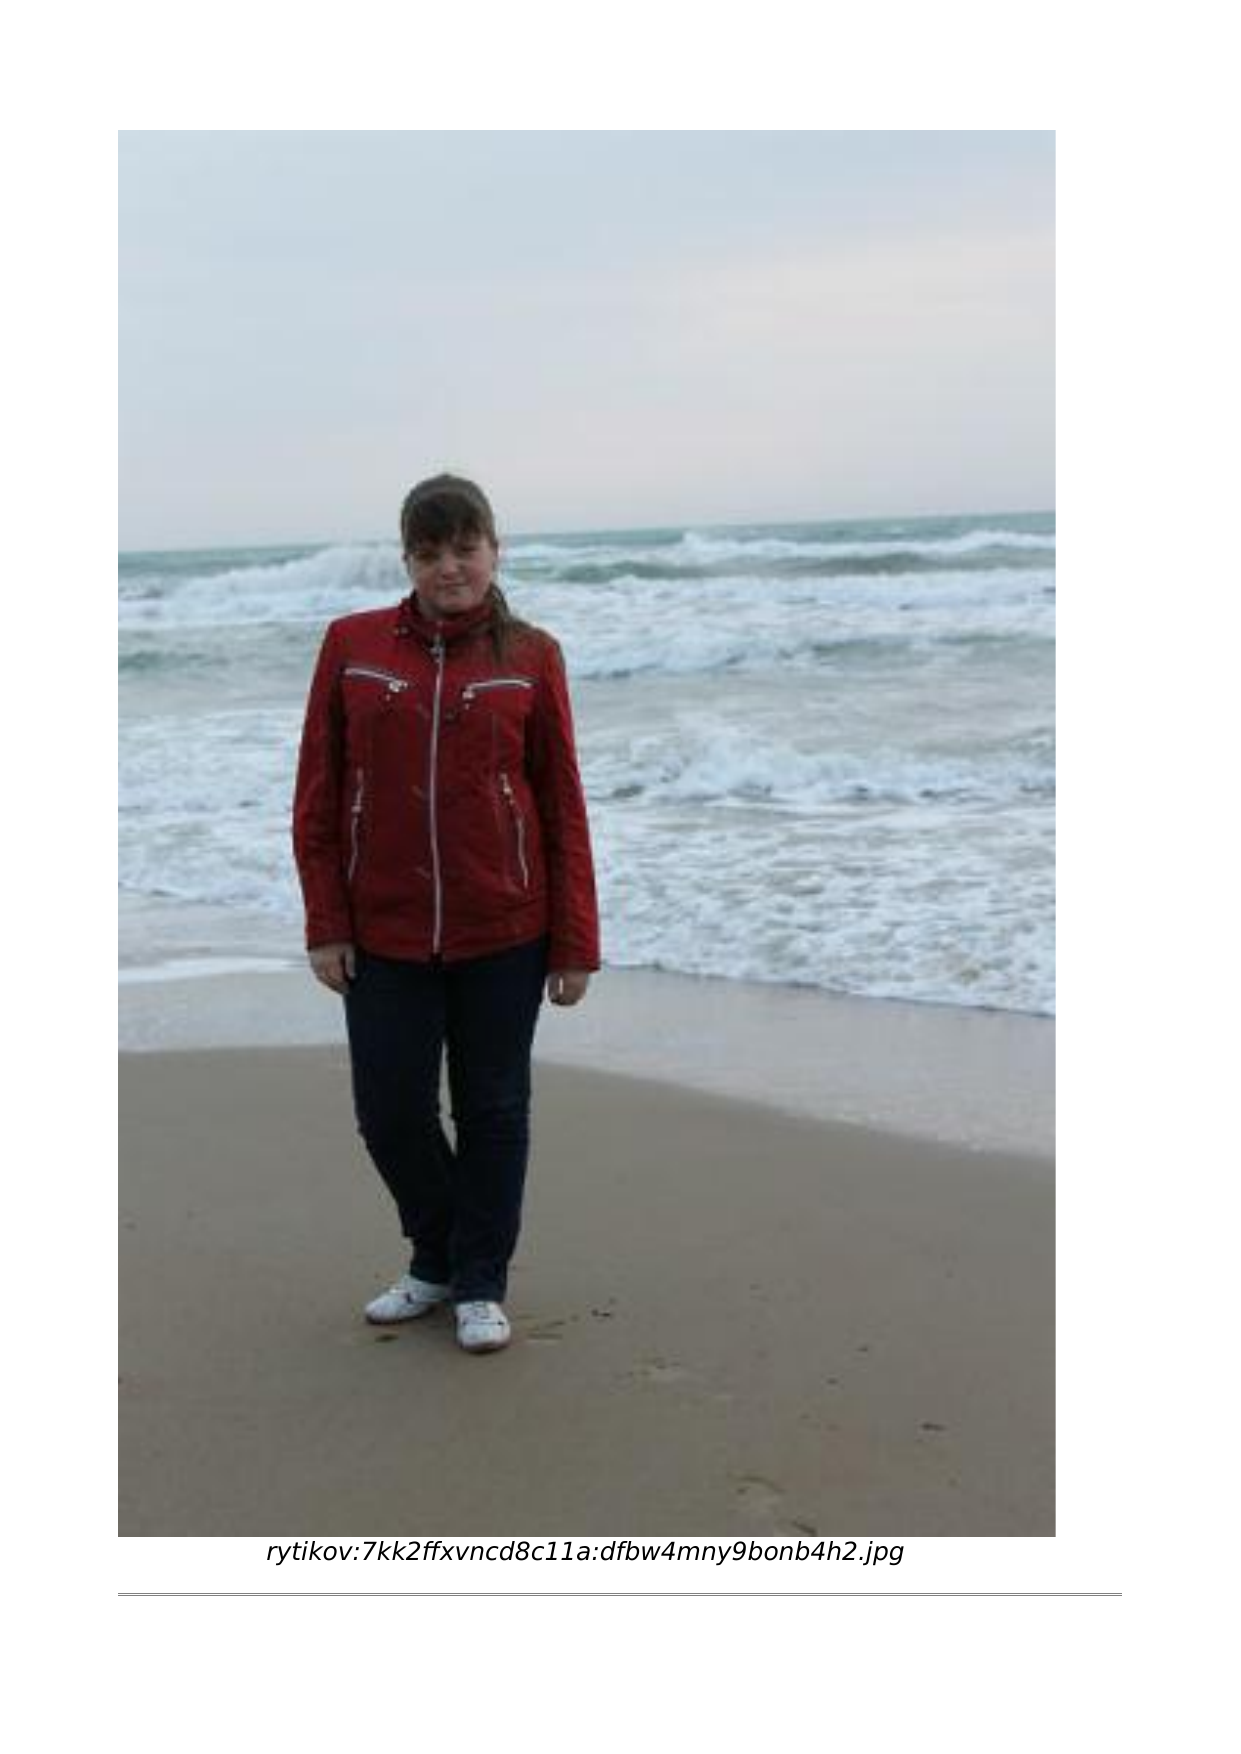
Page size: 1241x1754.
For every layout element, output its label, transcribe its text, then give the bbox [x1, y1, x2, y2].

text rytikov:7kk2ffxvncd8c11a:dfbw4mny9bonb4h2.jpg [118, 1537, 1056, 1566]
picture [118, 130, 1056, 1537]
